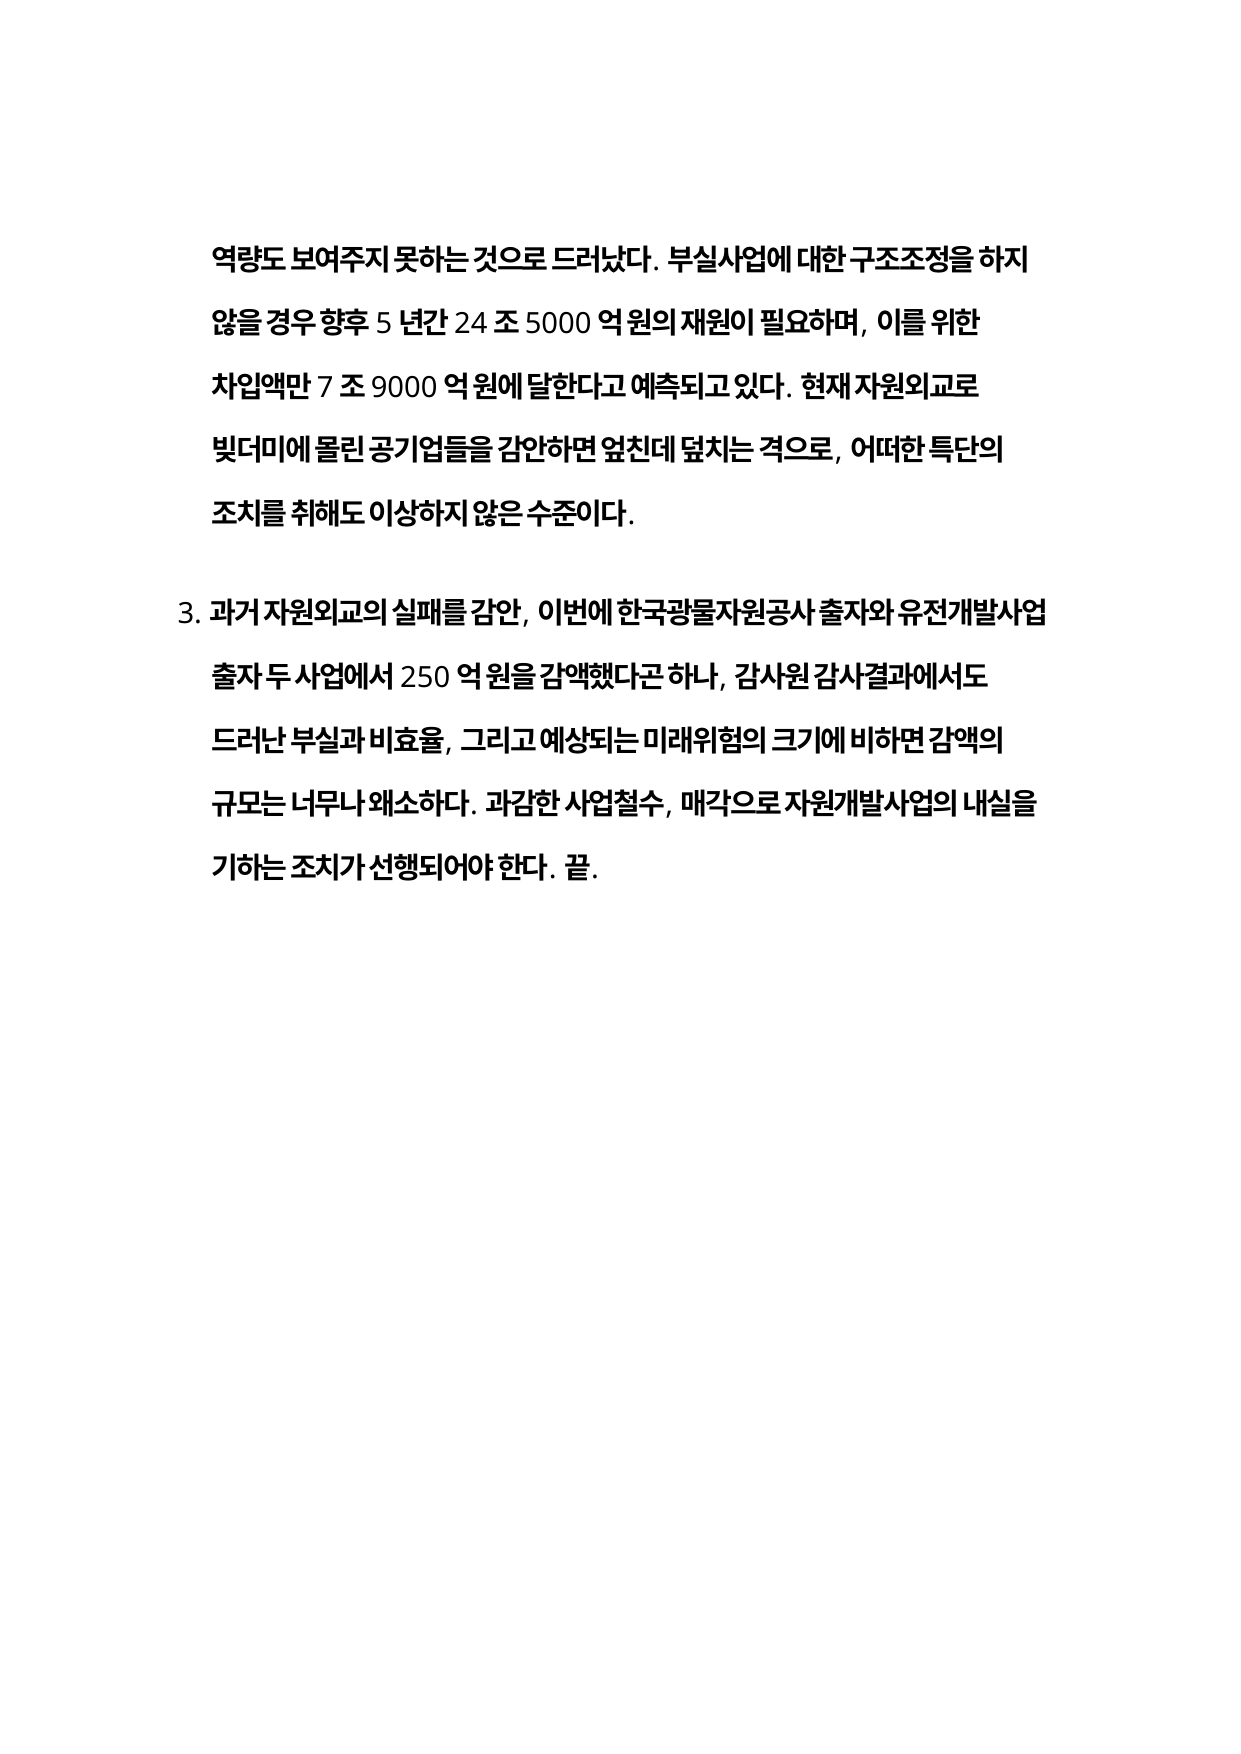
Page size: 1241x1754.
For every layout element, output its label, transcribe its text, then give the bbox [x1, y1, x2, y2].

text 역량도 보여주지 못하는 것으로 드러났다. 부실사업에 대한 구조조정을 하지 않을 경우 향후 5년간 24조 5000억 원의 재원이 필요하며, 이를 위한 차입액만 7조 9000억 원에 달한다고 예측되고 있다. 현재 자원외교로 빚더미에 몰린 공기업들을 감안하면 엎친데 덮치는 격으로, 어떠한 특단의 조치를 취해도 이상하지 않은 수준이다. [177, 236, 1063, 533]
text 3. 과거 자원외교의 실패를 감안, 이번에 한국광물자원공사 출자와 유전개발사업 출자 두 사업에서 250억 원을 감액했다곤 하나, 감사원 감사결과에서도 드러난 부실과 비효율, 그리고 예상되는 미래위험의 크기에 비하면 감액의 규모는 너무나 왜소하다. 과감한 사업철수, 매각으로 자원개발사업의 내실을 기하는 조치가 선행되어야 한다. 끝. [177, 590, 1063, 887]
